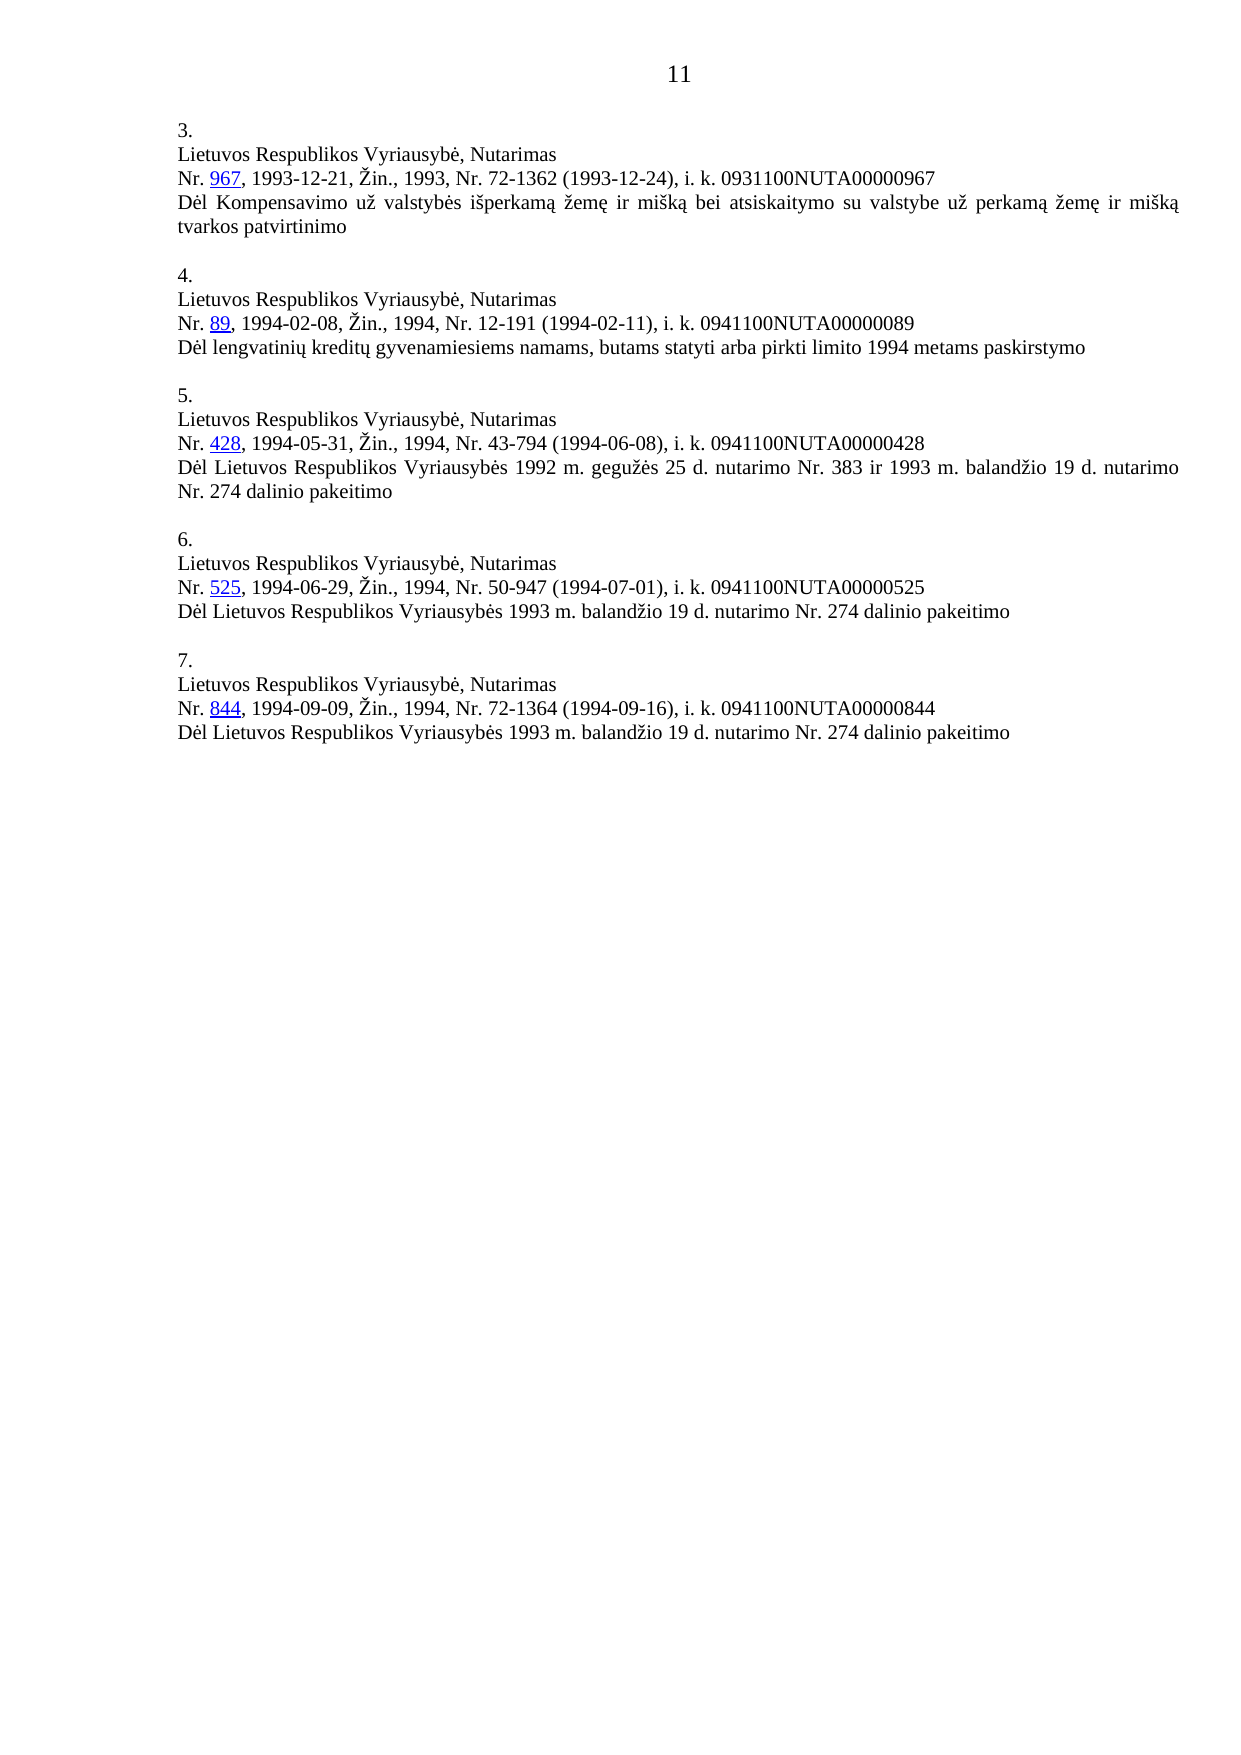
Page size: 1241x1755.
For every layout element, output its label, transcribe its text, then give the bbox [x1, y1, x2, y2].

text Lietuvos Respublikos Vyriausybė, Nutarimas [177, 142, 1181, 166]
text Dėl lengvatinių kreditų gyvenamiesiems namams, butams statyti arba pirkti limito 1994 metams paskirstymo [177, 335, 1181, 359]
text Lietuvos Respublikos Vyriausybė, Nutarimas [177, 551, 1181, 575]
text Dėl Lietuvos Respublikos Vyriausybės 1992 m. gegužės 25 d. nutarimo Nr. 383 ir 1993 m. balandžio 19 d. nutarimo Nr. 274 dalinio pakeitimo [177, 455, 1181, 503]
text 5. [177, 383, 1181, 407]
text Nr. 89, 1994-02-08, Žin., 1994, Nr. 12-191 (1994-02-11), i. k. 0941100NUTA00000089 [177, 311, 1181, 335]
text 3. [177, 118, 1181, 142]
text Nr. 967, 1993-12-21, Žin., 1993, Nr. 72-1362 (1993-12-24), i. k. 0931100NUTA00000967 [177, 166, 1181, 190]
text 4. [177, 262, 1181, 287]
text Nr. 844, 1994-09-09, Žin., 1994, Nr. 72-1364 (1994-09-16), i. k. 0941100NUTA00000844 [177, 696, 1181, 720]
text Lietuvos Respublikos Vyriausybė, Nutarimas [177, 672, 1181, 696]
text Lietuvos Respublikos Vyriausybė, Nutarimas [177, 407, 1181, 431]
text Nr. 428, 1994-05-31, Žin., 1994, Nr. 43-794 (1994-06-08), i. k. 0941100NUTA00000428 [177, 431, 1181, 455]
text 6. [177, 527, 1181, 551]
text Dėl Lietuvos Respublikos Vyriausybės 1993 m. balandžio 19 d. nutarimo Nr. 274 dalinio pakeitimo [177, 720, 1181, 744]
text Lietuvos Respublikos Vyriausybė, Nutarimas [177, 287, 1181, 311]
text Nr. 525, 1994-06-29, Žin., 1994, Nr. 50-947 (1994-07-01), i. k. 0941100NUTA00000525 [177, 575, 1181, 599]
text 7. [177, 647, 1181, 672]
text Dėl Lietuvos Respublikos Vyriausybės 1993 m. balandžio 19 d. nutarimo Nr. 274 dalinio pakeitimo [177, 599, 1181, 623]
text Dėl Kompensavimo už valstybės išperkamą žemę ir mišką bei atsiskaitymo su valstybe už perkamą žemę ir mišką tvarkos patvirtinimo [177, 190, 1181, 238]
